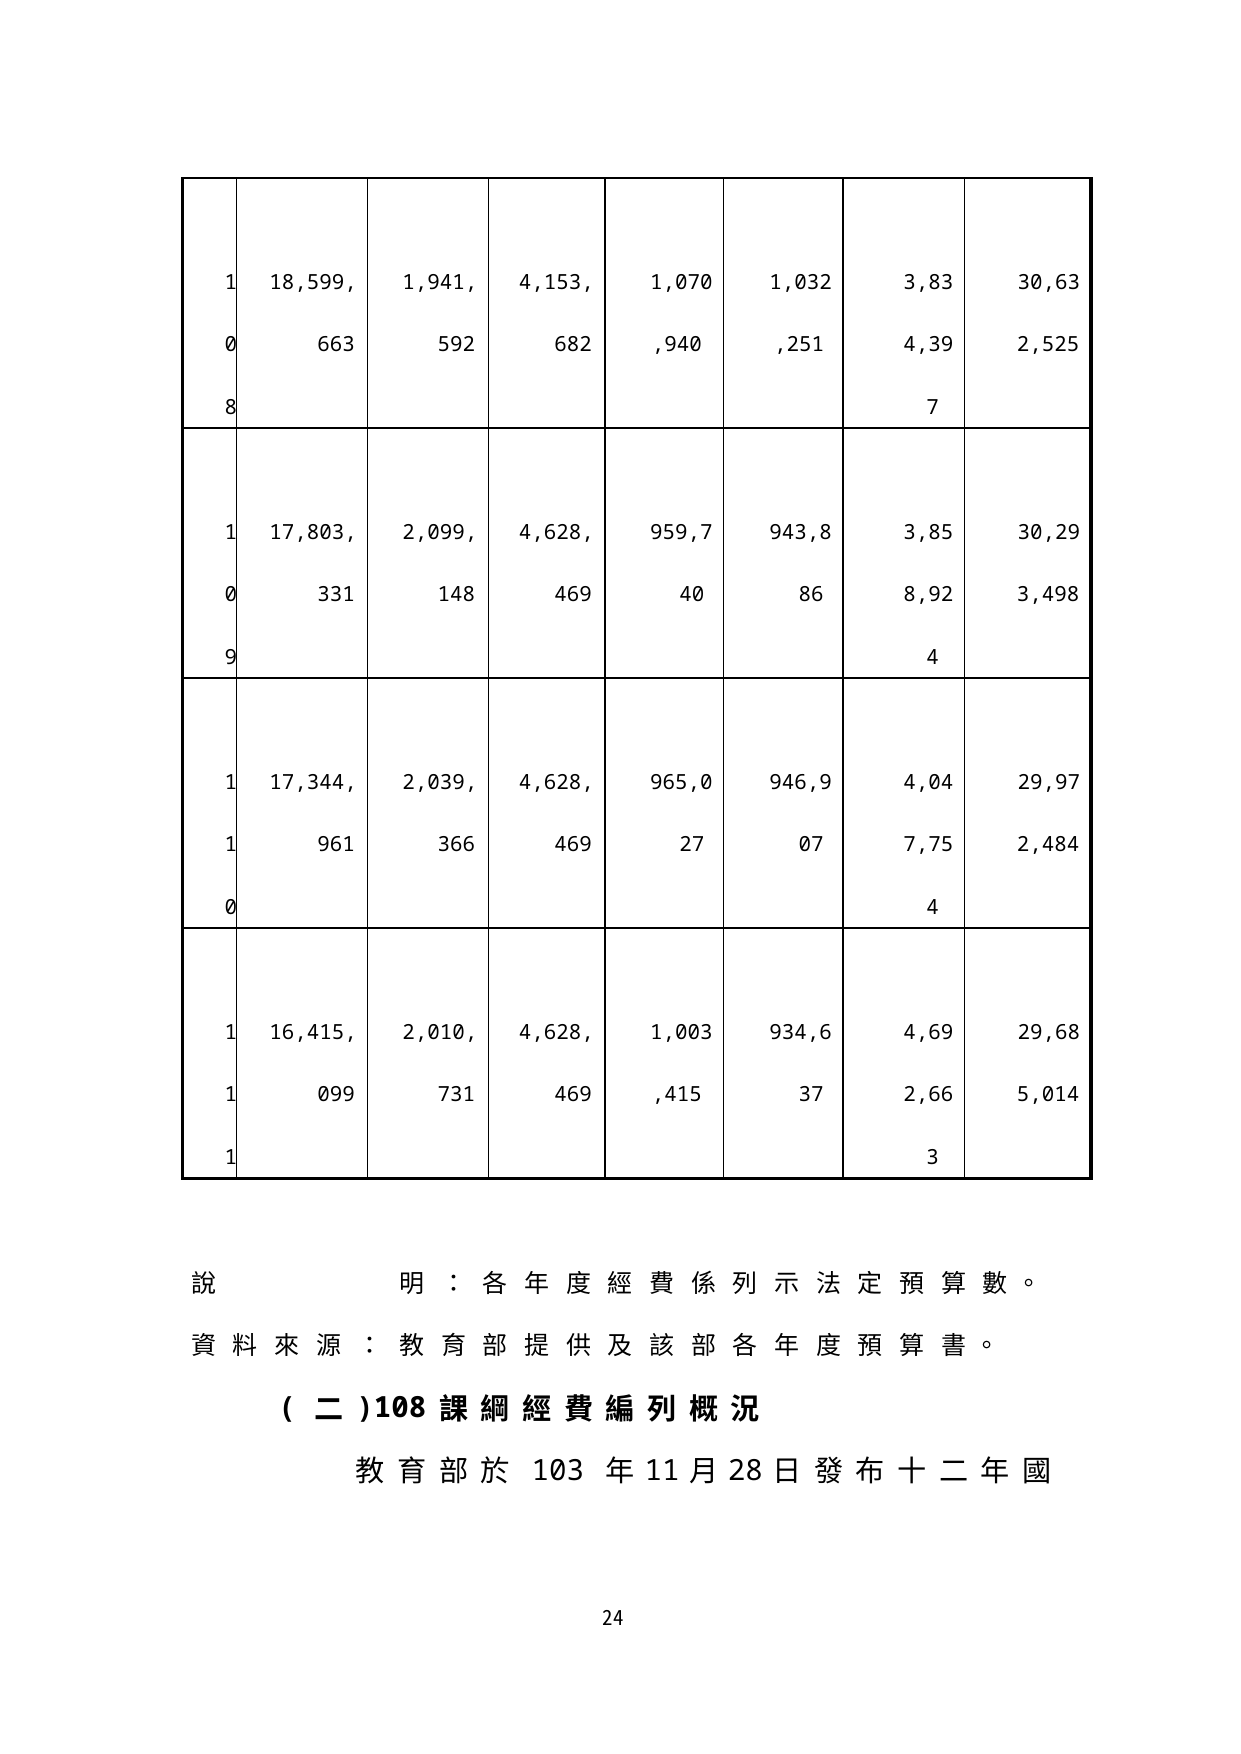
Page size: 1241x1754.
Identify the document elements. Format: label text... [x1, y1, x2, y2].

table_cell 29,685,014 [965, 929, 1089, 1177]
table_cell 16,415,099 [237, 929, 367, 1177]
text (二)108課綱經費編列概況 [242, 1365, 1058, 1427]
table_cell 29,972,484 [965, 679, 1089, 927]
table_cell 2,099,148 [368, 429, 488, 677]
table_cell 965,027 [606, 679, 723, 927]
table_cell 18,599,663 [237, 179, 367, 427]
table_cell 943,886 [724, 429, 842, 677]
table_cell 108 [184, 179, 236, 427]
table_cell 1,003,415 [606, 929, 723, 1177]
table_cell 3,858,924 [844, 429, 964, 677]
table_cell 4,047,754 [844, 679, 964, 927]
table_cell 17,344,961 [237, 679, 367, 927]
table_cell 30,293,498 [965, 429, 1089, 677]
table_cell 1,032,251 [724, 179, 842, 427]
table_cell 109 [184, 429, 236, 677]
table_cell 17,803,331 [237, 429, 367, 677]
table_cell 1,070,940 [606, 179, 723, 427]
table_cell 934,637 [724, 929, 842, 1177]
table_cell 4,692,663 [844, 929, 964, 1177]
text 資料來源：教育部提供及該部各年度預算書。 [180, 1302, 1058, 1365]
table_cell 4,153,682 [489, 179, 604, 427]
table_cell 4,628,469 [489, 429, 604, 677]
table_cell 1,941,592 [368, 179, 488, 427]
text 說 明：各年度經費係列示法定預算數。 [183, 1240, 1058, 1302]
table_cell 3,834,397 [844, 179, 964, 427]
table_cell 959,740 [606, 429, 723, 677]
table_cell 111 [184, 929, 236, 1177]
table_cell 2,010,731 [368, 929, 488, 1177]
text 教育部於103年11月28日發布十二年國民基本教育課程綱要總綱，並自108學年度起於不同教育階段(國小、國中、高級中等學校1年級)逐年實施，為利108課綱實施，國教署自106年度起編列辦理前導學校試行相關經費2億9,430萬元，107年度增為9億3,565萬8千元。而隨108課綱於不同教育階段逐年實施，預算經費由108年度8億7,351萬8千元，逐年增長為110年度之13億1,221萬9千元，且連年超支，108至110年度預算執行率皆高於100%， 111年度法定預算為12億6,909萬7千元(詳表2-4)。 [271, 1427, 1058, 1490]
table_cell 4,628,469 [489, 679, 604, 927]
table_cell 2,039,366 [368, 679, 488, 927]
table_cell 4,628,469 [489, 929, 604, 1177]
table_cell 946,907 [724, 679, 842, 927]
table_cell 30,632,525 [965, 179, 1089, 427]
table_cell 110 [184, 679, 236, 927]
